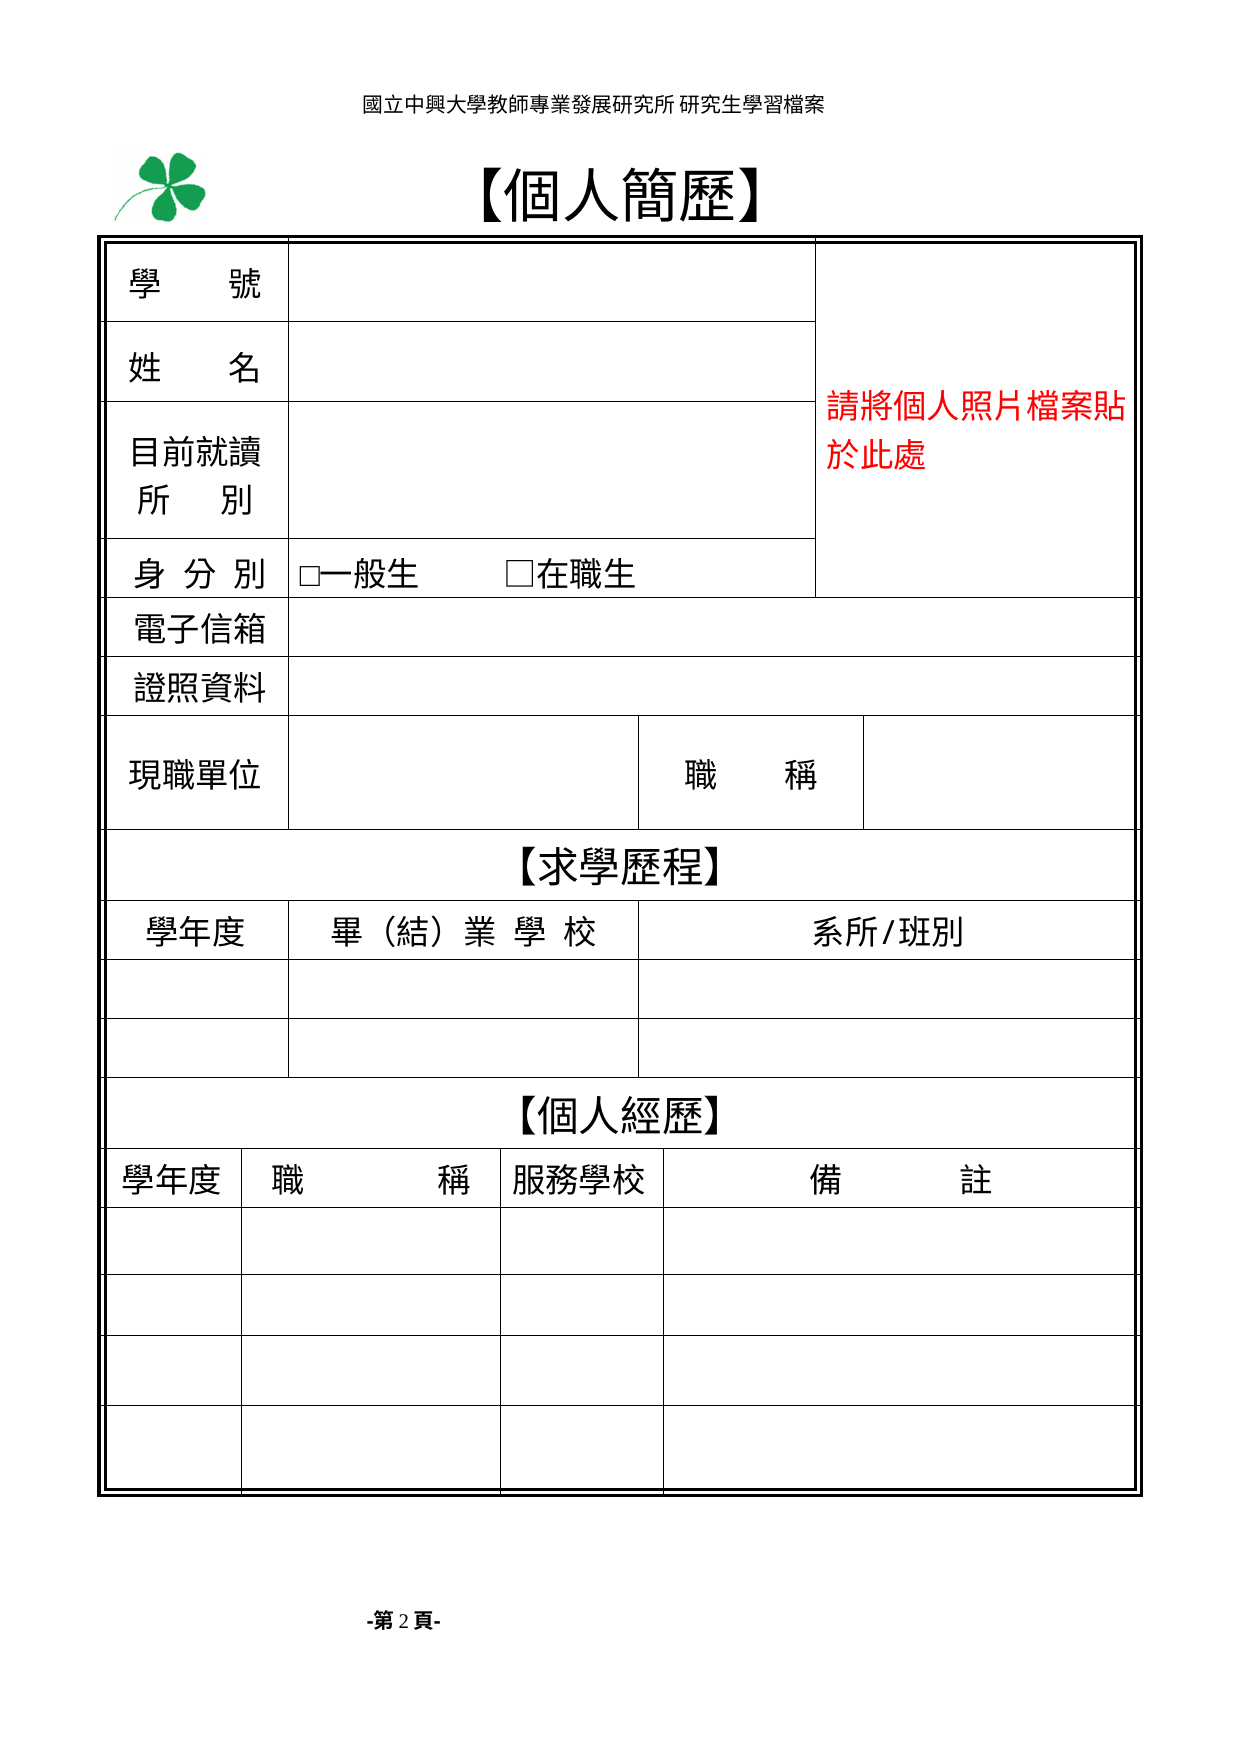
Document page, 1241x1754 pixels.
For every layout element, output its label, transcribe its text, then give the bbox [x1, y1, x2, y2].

table_cell [242, 1208, 500, 1274]
table_cell [664, 1275, 1134, 1335]
table_cell [664, 1488, 1138, 1494]
table_cell [501, 1336, 663, 1405]
table_cell 學年度 [107, 901, 288, 959]
table_cell [102, 1497, 1138, 1588]
table_cell [107, 960, 288, 1018]
table_cell 職 稱 [242, 1149, 500, 1207]
table_cell 身 分 別 [107, 539, 288, 597]
table_cell 系所/班別 [639, 901, 1134, 959]
table_cell [107, 1208, 241, 1274]
table_cell [289, 716, 638, 829]
table_cell 【求學歷程】 [107, 830, 1134, 900]
table_cell [289, 402, 815, 538]
table_cell [102, 1488, 241, 1494]
table_cell [639, 960, 1134, 1018]
table_cell 現職單位 [107, 716, 288, 829]
table_cell 【個人經歷】 [107, 1078, 1134, 1148]
table_cell [639, 1019, 1134, 1077]
table_cell [289, 960, 638, 1018]
table_cell [107, 1336, 241, 1405]
table_cell 服務學校 [501, 1149, 663, 1207]
table_cell [501, 1275, 663, 1335]
table_cell [107, 1406, 241, 1488]
table_cell 職 稱 [639, 716, 863, 829]
table_cell [242, 1406, 500, 1488]
text 【個人簡歷】 [112, 150, 1128, 234]
table_header 學 號 [102, 238, 288, 321]
table_cell [242, 1336, 500, 1405]
table_cell [864, 716, 1134, 829]
table_cell [289, 322, 815, 401]
table_header [289, 244, 815, 321]
table_cell 目前就讀所 別 [107, 402, 288, 538]
table_cell [289, 598, 1134, 656]
table_cell 證照資料 [107, 657, 288, 715]
table_cell [107, 1019, 288, 1077]
table_cell [501, 1208, 663, 1274]
table_cell [501, 1406, 663, 1488]
table_cell 學年度 [107, 1149, 241, 1207]
table_cell 姓 名 [107, 322, 288, 401]
table_cell [664, 1336, 1134, 1405]
table_cell [242, 1275, 500, 1335]
table_cell [289, 1019, 638, 1077]
table_cell [664, 1406, 1134, 1488]
table_cell 備 註 [664, 1149, 1134, 1207]
table_cell □一般生 □在職生 [289, 539, 815, 597]
table_cell 畢（結）業 學 校 [289, 901, 638, 959]
table_cell 電子信箱 [107, 598, 288, 656]
table_cell [107, 1275, 241, 1335]
table_cell [289, 657, 1134, 715]
table_cell [664, 1208, 1134, 1274]
table_header 請將個人照片檔案貼於此處 [816, 238, 1138, 597]
